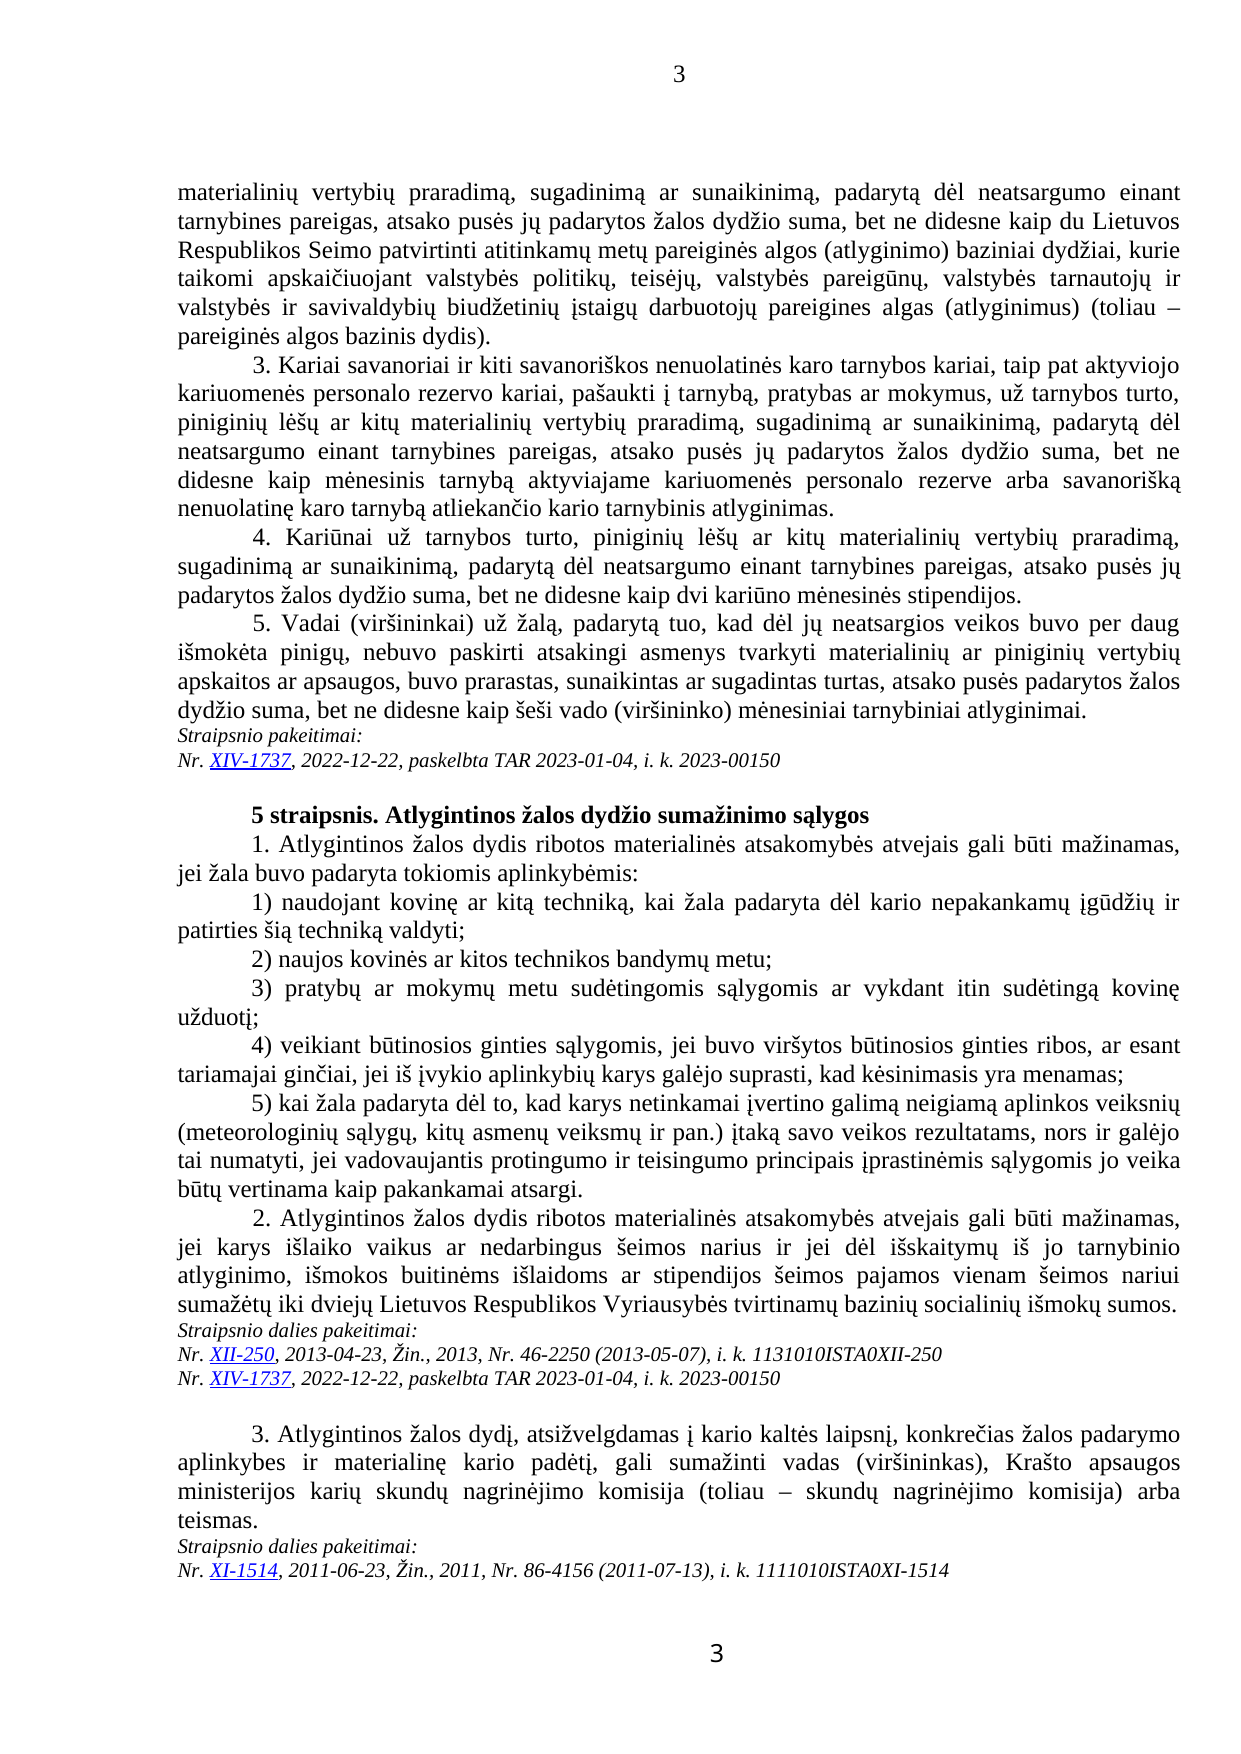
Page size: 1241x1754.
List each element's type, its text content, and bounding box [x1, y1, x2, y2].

text 2. Atlygintinos žalos dydis ribotos materialinės atsakomybės atvejais gali būti mažinamas, jei karys išlaiko vaikus ar nedarbingus šeimos narius ir jei dėl išskaitymų iš jo tarnybinio atlyginimo, išmokos buitinėms išlaidoms ar stipendijos šeimos pajamos vienam šeimos nariui sumažėtų iki dviejų Lietuvos Respublikos Vyriausybės tvirtinamų bazinių socialinių išmokų sumos. [177, 1203, 1181, 1318]
text Straipsnio pakeitimai: [177, 723, 1181, 747]
text 1) naudojant kovinę ar kitą techniką, kai žala padaryta dėl kario nepakankamų įgūdžių ir patirties šią techniką valdyti; [177, 887, 1181, 944]
text 2) naujos kovinės ar kitos technikos bandymų metu; [177, 944, 1181, 973]
text 1. Atlygintinos žalos dydis ribotos materialinės atsakomybės atvejais gali būti mažinamas, jei žala buvo padaryta tokiomis aplinkybėmis: [177, 829, 1181, 887]
text Nr. XIV-1737, 2022-12-22, paskelbta TAR 2023-01-04, i. k. 2023-00150 [177, 1366, 1181, 1390]
text 4) veikiant būtinosios ginties sąlygomis, jei buvo viršytos būtinosios ginties ribos, ar esant tariamajai ginčiai, jei iš įvykio aplinkybių karys galėjo suprasti, kad kėsinimasis yra menamas; [177, 1030, 1181, 1088]
text materialinių vertybių praradimą, sugadinimą ar sunaikinimą, padarytą dėl neatsargumo einant tarnybines pareigas, atsako pusės jų padarytos žalos dydžio suma, bet ne didesne kaip du Lietuvos Respublikos Seimo patvirtinti atitinkamų metų pareiginės algos (atlyginimo) baziniai dydžiai, kurie taikomi apskaičiuojant valstybės politikų, teisėjų, valstybės pareigūnų, valstybės tarnautojų ir valstybės ir savivaldybių biudžetinių įstaigų darbuotojų pareigines algas (atlyginimus) (toliau – pareiginės algos bazinis dydis). [177, 177, 1181, 350]
text 3. Atlygintinos žalos dydį, atsižvelgdamas į kario kaltės laipsnį, konkrečias žalos padarymo aplinkybes ir materialinę kario padėtį, gali sumažinti vadas (viršininkas), Krašto apsaugos ministerijos karių skundų nagrinėjimo komisija (toliau – skundų nagrinėjimo komisija) arba teismas. [177, 1419, 1181, 1534]
text Straipsnio dalies pakeitimai: [177, 1318, 1181, 1342]
text Straipsnio dalies pakeitimai: [177, 1534, 1181, 1558]
text Nr. XIV-1737, 2022-12-22, paskelbta TAR 2023-01-04, i. k. 2023-00150 [177, 747, 1181, 772]
text Nr. XI-1514, 2011-06-23, Žin., 2011, Nr. 86-4156 (2011-07-13), i. k. 1111010ISTA0XI-1514 [177, 1558, 1181, 1582]
text 5. Vadai (viršininkai) už žalą, padarytą tuo, kad dėl jų neatsargios veikos buvo per daug išmokėta pinigų, nebuvo paskirti atsakingi asmenys tvarkyti materialinių ar piniginių vertybių apskaitos ar apsaugos, buvo prarastas, sunaikintas ar sugadintas turtas, atsako pusės padarytos žalos dydžio suma, bet ne didesne kaip šeši vado (viršininko) mėnesiniai tarnybiniai atlyginimai. [177, 608, 1181, 723]
text 4. Kariūnai už tarnybos turto, piniginių lėšų ar kitų materialinių vertybių praradimą, sugadinimą ar sunaikinimą, padarytą dėl neatsargumo einant tarnybines pareigas, atsako pusės jų padarytos žalos dydžio suma, bet ne didesne kaip dvi kariūno mėnesinės stipendijos. [177, 522, 1181, 608]
text 5) kai žala padaryta dėl to, kad karys netinkamai įvertino galimą neigiamą aplinkos veiksnių (meteorologinių sąlygų, kitų asmenų veiksmų ir pan.) įtaką savo veikos rezultatams, nors ir galėjo tai numatyti, jei vadovaujantis protingumo ir teisingumo principais įprastinėmis sąlygomis jo veika būtų vertinama kaip pakankamai atsargi. [177, 1088, 1181, 1203]
text 3. Kariai savanoriai ir kiti savanoriškos nenuolatinės karo tarnybos kariai, taip pat aktyviojo kariuomenės personalo rezervo kariai, pašaukti į tarnybą, pratybas ar mokymus, už tarnybos turto, piniginių lėšų ar kitų materialinių vertybių praradimą, sugadinimą ar sunaikinimą, padarytą dėl neatsargumo einant tarnybines pareigas, atsako pusės jų padarytos žalos dydžio suma, bet ne didesne kaip mėnesinis tarnybą aktyviajame kariuomenės personalo rezerve arba savanorišką nenuolatinę karo tarnybą atliekančio kario tarnybinis atlyginimas. [177, 350, 1181, 522]
text Nr. XII-250, 2013-04-23, Žin., 2013, Nr. 46-2250 (2013-05-07), i. k. 1131010ISTA0XII-250 [177, 1342, 1181, 1366]
text 3) pratybų ar mokymų metu sudėtingomis sąlygomis ar vykdant itin sudėtingą kovinę užduotį; [177, 973, 1181, 1030]
text 5 straipsnis. Atlygintinos žalos dydžio sumažinimo sąlygos [177, 800, 1181, 829]
